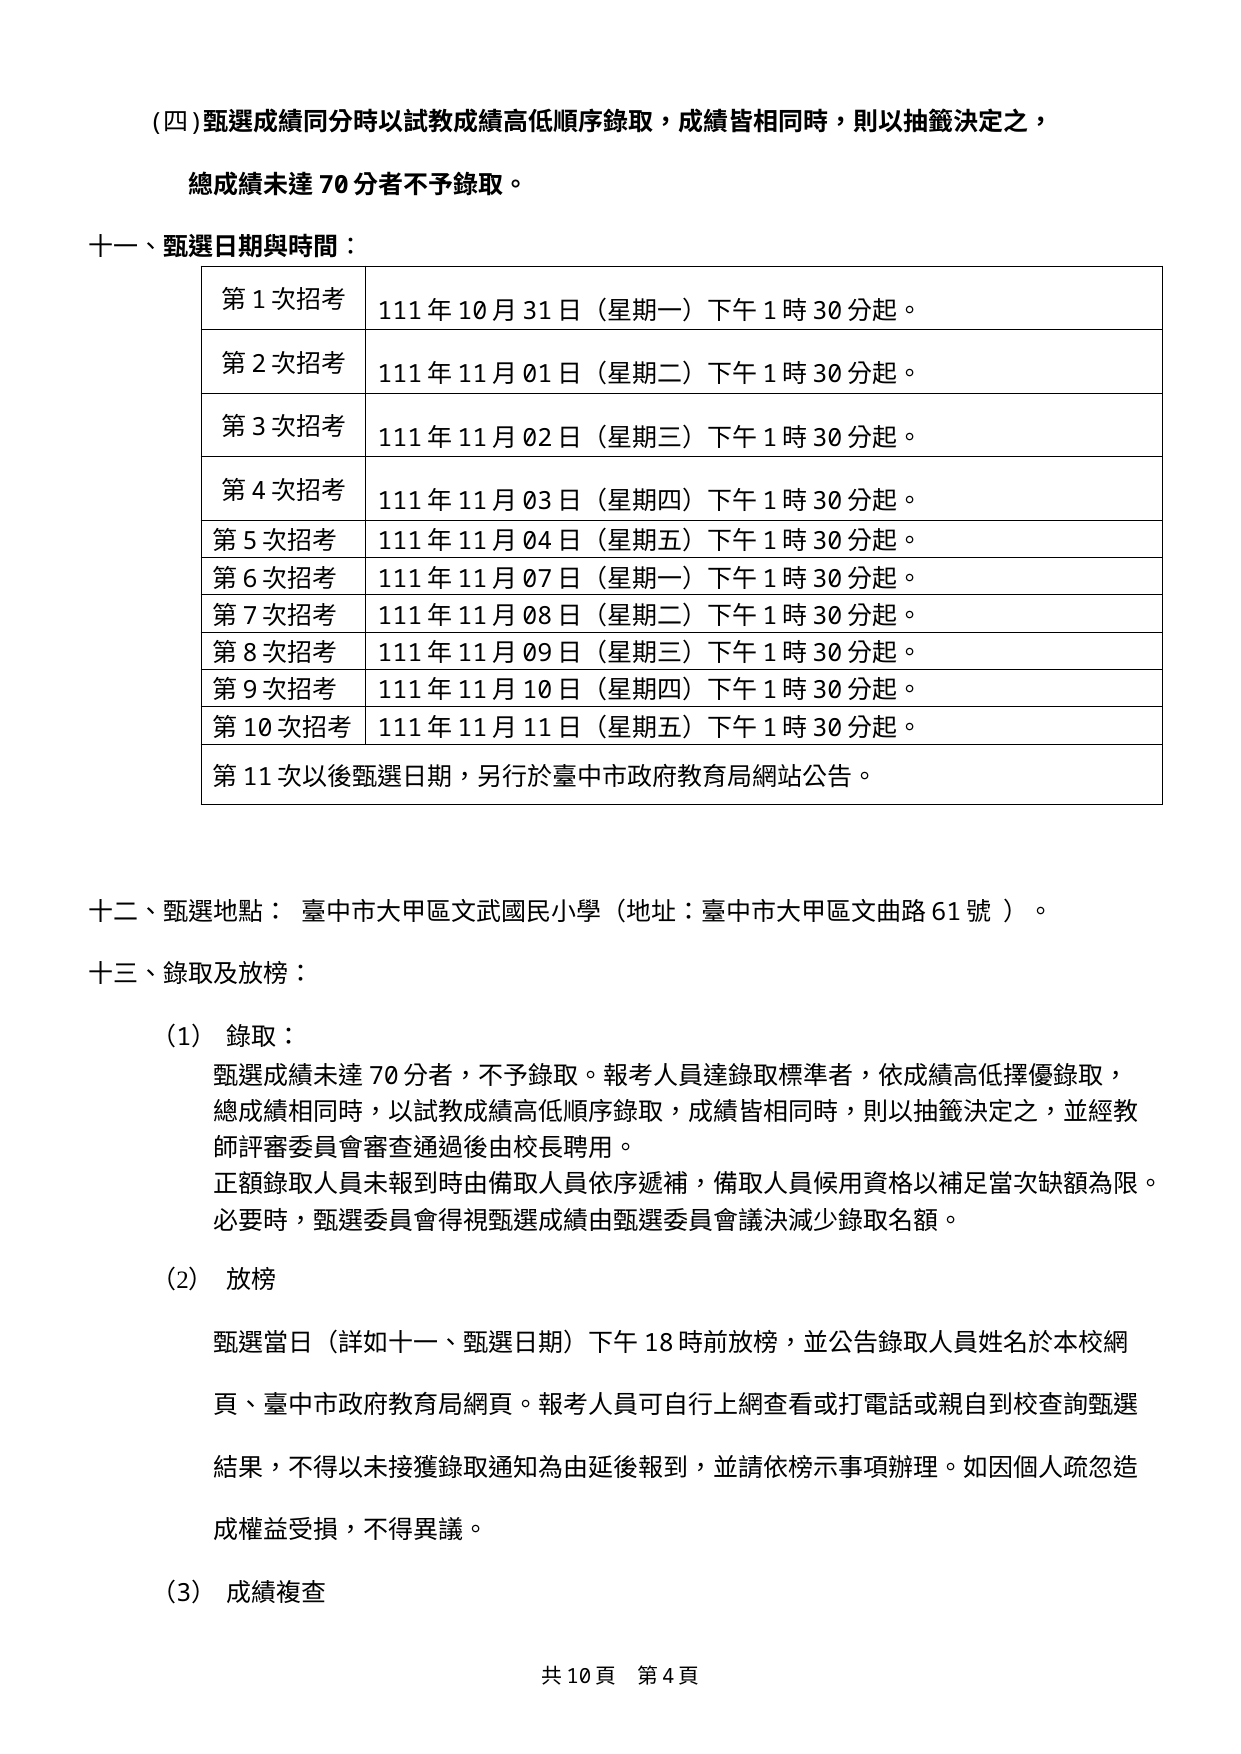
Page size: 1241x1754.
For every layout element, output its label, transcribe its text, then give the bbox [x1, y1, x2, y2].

text 正額錄取人員未報到時由備取人員依序遞補，備取人員候用資格以補足當次缺額為限。必要時，甄選委員會得視甄選成績由甄選委員會議決減少錄取名額。 [214, 1164, 1152, 1236]
list 成績複查 [151, 1549, 1152, 1611]
table_cell 111年11月07日（星期一）下午1時30分起。 [366, 558, 1162, 594]
table_cell 第7次招考 [202, 595, 365, 632]
list 放榜 [151, 1236, 1152, 1299]
table_header 第1次招考 [202, 267, 365, 329]
text 總成績未達70分者不予錄取。 [89, 141, 1152, 203]
table_cell 111年11月04日（星期五）下午1時30分起。 [366, 521, 1162, 557]
text (四)甄選成績同分時以試教成績高低順序錄取，成績皆相同時，則以抽籤決定之， [89, 78, 1152, 141]
table_cell 第10次招考 [202, 707, 365, 743]
table_cell 111年11月01日（星期二）下午1時30分起。 [366, 330, 1162, 393]
text 甄選成績未達70分者，不予錄取。報考人員達錄取標準者，依成績高低擇優錄取，總成績相同時，以試教成績高低順序錄取，成績皆相同時，則以抽籤決定之，並經教師評審委員會審查通過後由校長聘用。 [214, 1055, 1152, 1164]
table_header 111年10月31日（星期一）下午1時30分起。 [366, 267, 1162, 329]
table_cell 111年11月11日（星期五）下午1時30分起。 [366, 707, 1162, 743]
text 十二、甄選地點： 臺中市大甲區文武國民小學（地址：臺中市大甲區文曲路61號 ）。 [89, 868, 1152, 930]
table_cell 111年11月08日（星期二）下午1時30分起。 [366, 595, 1162, 632]
table_cell 第2次招考 [202, 330, 365, 393]
text 甄選當日（詳如十一、甄選日期）下午18時前放榜，並公告錄取人員姓名於本校網頁、臺中市政府教育局網頁。報考人員可自行上網查看或打電話或親自到校查詢甄選結果，不得以未接獲錄取通知為由延後報到，並請依榜示事項辦理。如因個人疏忽造成權益受損，不得異議。 [214, 1299, 1152, 1549]
table_cell 第9次招考 [202, 670, 365, 706]
table_cell 第11次以後甄選日期，另行於臺中市政府教育局網站公告。 [202, 745, 1162, 804]
table_cell 111年11月09日（星期三）下午1時30分起。 [366, 633, 1162, 669]
table_cell 第5次招考 [202, 521, 365, 557]
text 十一、甄選日期與時間： [89, 203, 1152, 266]
table_cell 第6次招考 [202, 558, 365, 594]
table_cell 111年11月10日（星期四）下午1時30分起。 [366, 670, 1162, 706]
table_cell 第8次招考 [202, 633, 365, 669]
table_cell 111年11月02日（星期三）下午1時30分起。 [366, 394, 1162, 456]
text 十三、錄取及放榜： [89, 930, 1152, 993]
list 錄取： [151, 993, 1152, 1055]
table_cell 第4次招考 [202, 457, 365, 520]
table_cell 第3次招考 [202, 394, 365, 456]
table_cell 111年11月03日（星期四）下午1時30分起。 [366, 457, 1162, 520]
